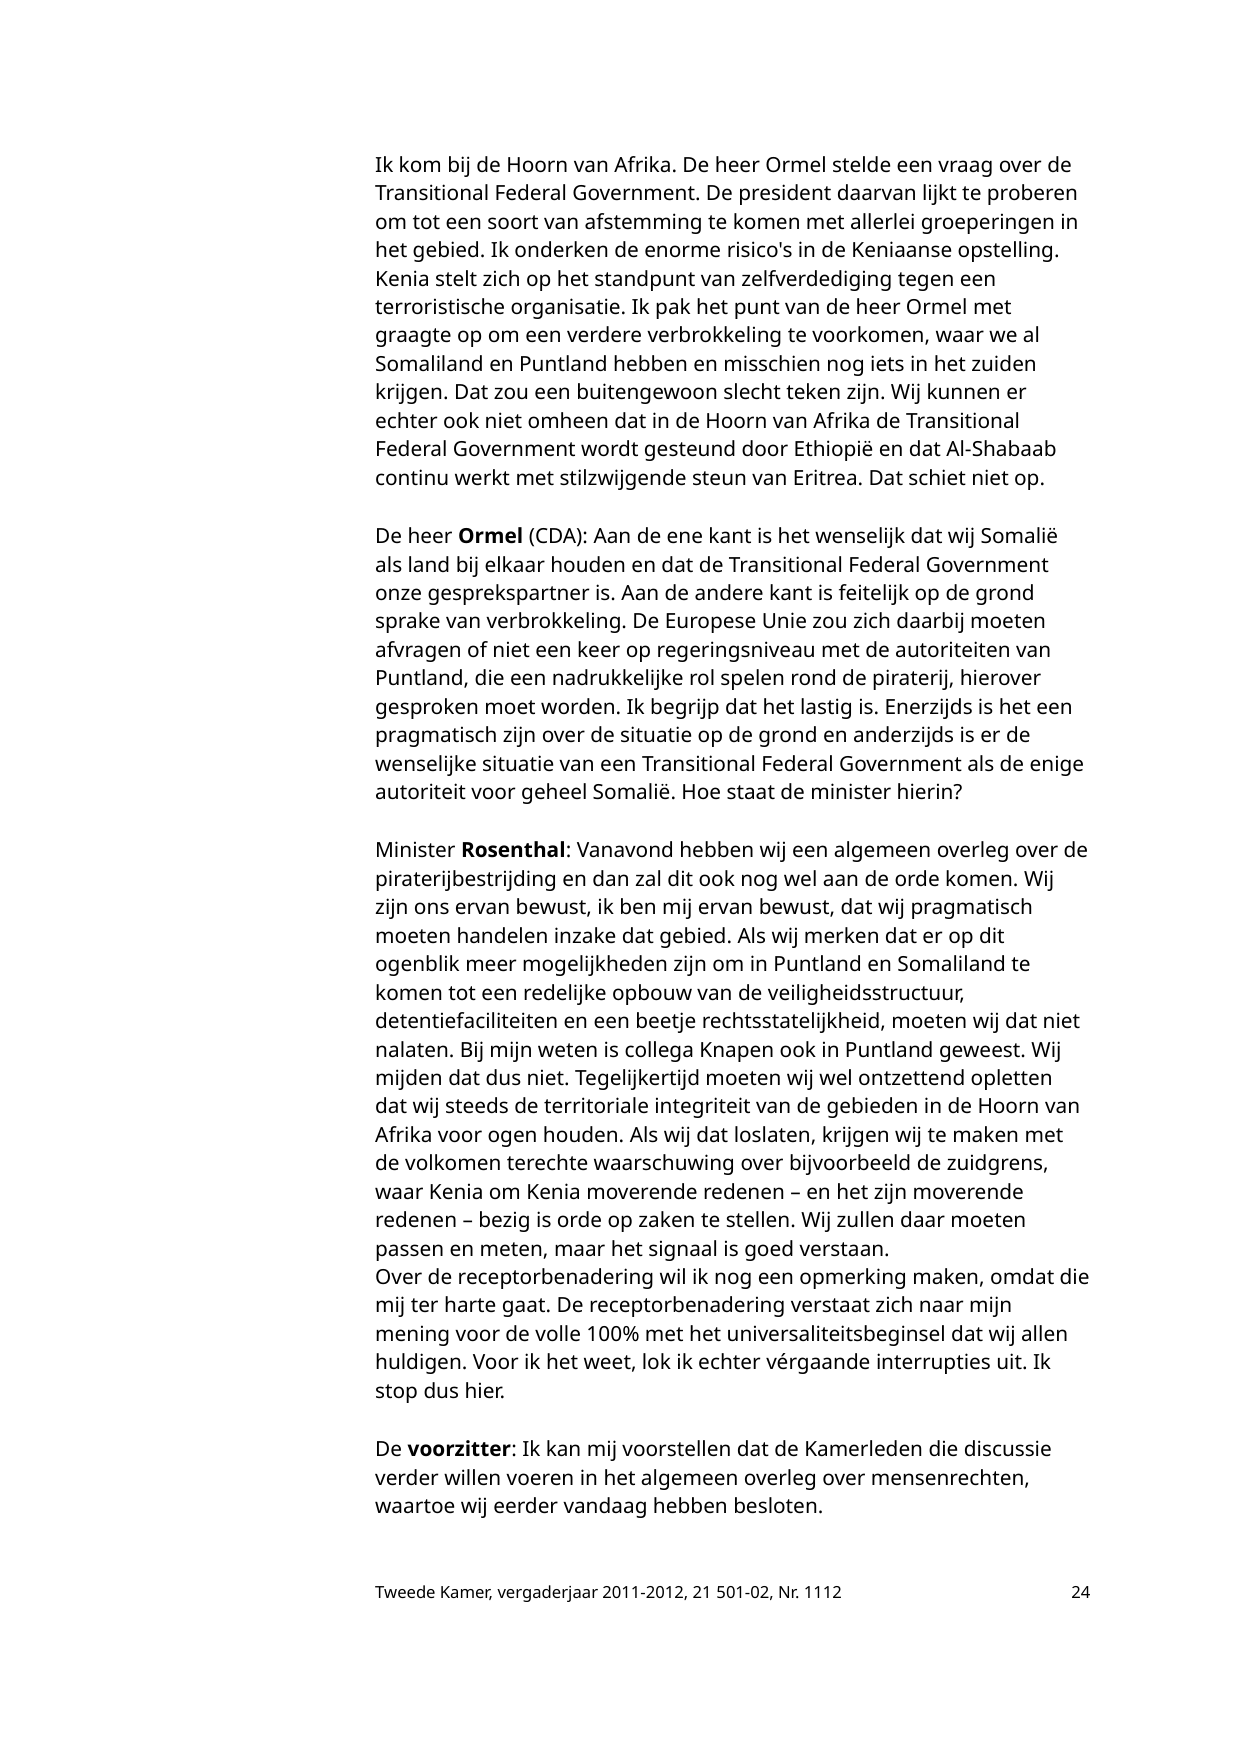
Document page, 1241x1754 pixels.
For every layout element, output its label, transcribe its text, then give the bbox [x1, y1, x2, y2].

text De voorzitter: Ik kan mij voorstellen dat de Kamerleden die discussie verder willen voeren in het algemeen overleg over mensenrechten, waartoe wij eerder vandaag hebben besloten. [375, 1434, 1090, 1520]
text De heer Ormel (CDA): Aan de ene kant is het wenselijk dat wij Somalië als land bij elkaar houden en dat de Transitional Federal Government onze gesprekspartner is. Aan de andere kant is feitelijk op de grond sprake van verbrokkeling. De Europese Unie zou zich daarbij moeten afvragen of niet een keer op regeringsniveau met de autoriteiten van Puntland, die een nadrukkelijke rol spelen rond de piraterij, hierover gesproken moet worden. Ik begrijp dat het lastig is. Enerzijds is het een pragmatisch zijn over de situatie op de grond en anderzijds is er de wenselijke situatie van een Transitional Federal Government als de enige autoriteit voor geheel Somalië. Hoe staat de minister hierin? [375, 521, 1090, 806]
text Over de receptorbenadering wil ik nog een opmerking maken, omdat die mij ter harte gaat. De receptorbenadering verstaat zich naar mijn mening voor de volle 100% met het universaliteitsbeginsel dat wij allen huldigen. Voor ik het weet, lok ik echter vérgaande interrupties uit. Ik stop dus hier. [375, 1262, 1090, 1404]
text Minister Rosenthal: Vanavond hebben wij een algemeen overleg over de piraterijbestrijding en dan zal dit ook nog wel aan de orde komen. Wij zijn ons ervan bewust, ik ben mij ervan bewust, dat wij pragmatisch moeten handelen inzake dat gebied. Als wij merken dat er op dit ogenblik meer mogelijkheden zijn om in Puntland en Somaliland te komen tot een redelijke opbouw van de veiligheidsstructuur, detentiefaciliteiten en een beetje rechtsstatelijkheid, moeten wij dat niet nalaten. Bij mijn weten is collega Knapen ook in Puntland geweest. Wij mijden dat dus niet. Tegelijkertijd moeten wij wel ontzettend opletten dat wij steeds de territoriale integriteit van de gebieden in de Hoorn van Afrika voor ogen houden. Als wij dat loslaten, krijgen wij te maken met de volkomen terechte waarschuwing over bijvoorbeeld de zuidgrens, waar Kenia om Kenia moverende redenen – en het zijn moverende redenen – bezig is orde op zaken te stellen. Wij zullen daar moeten passen en meten, maar het signaal is goed verstaan. [375, 836, 1090, 1262]
text Ik kom bij de Hoorn van Afrika. De heer Ormel stelde een vraag over de Transitional Federal Government. De president daarvan lijkt te proberen om tot een soort van afstemming te komen met allerlei groeperingen in het gebied. Ik onderken de enorme risico's in de Keniaanse opstelling. Kenia stelt zich op het standpunt van zelfverdediging tegen een terroristische organisatie. Ik pak het punt van de heer Ormel met graagte op om een verdere verbrokkeling te voorkomen, waar we al Somaliland en Puntland hebben en misschien nog iets in het zuiden krijgen. Dat zou een buitengewoon slecht teken zijn. Wij kunnen er echter ook niet omheen dat in de Hoorn van Afrika de Transitional Federal Government wordt gesteund door Ethiopië en dat Al-Shabaab continu werkt met stilzwijgende steun van Eritrea. Dat schiet niet op. [375, 150, 1090, 491]
